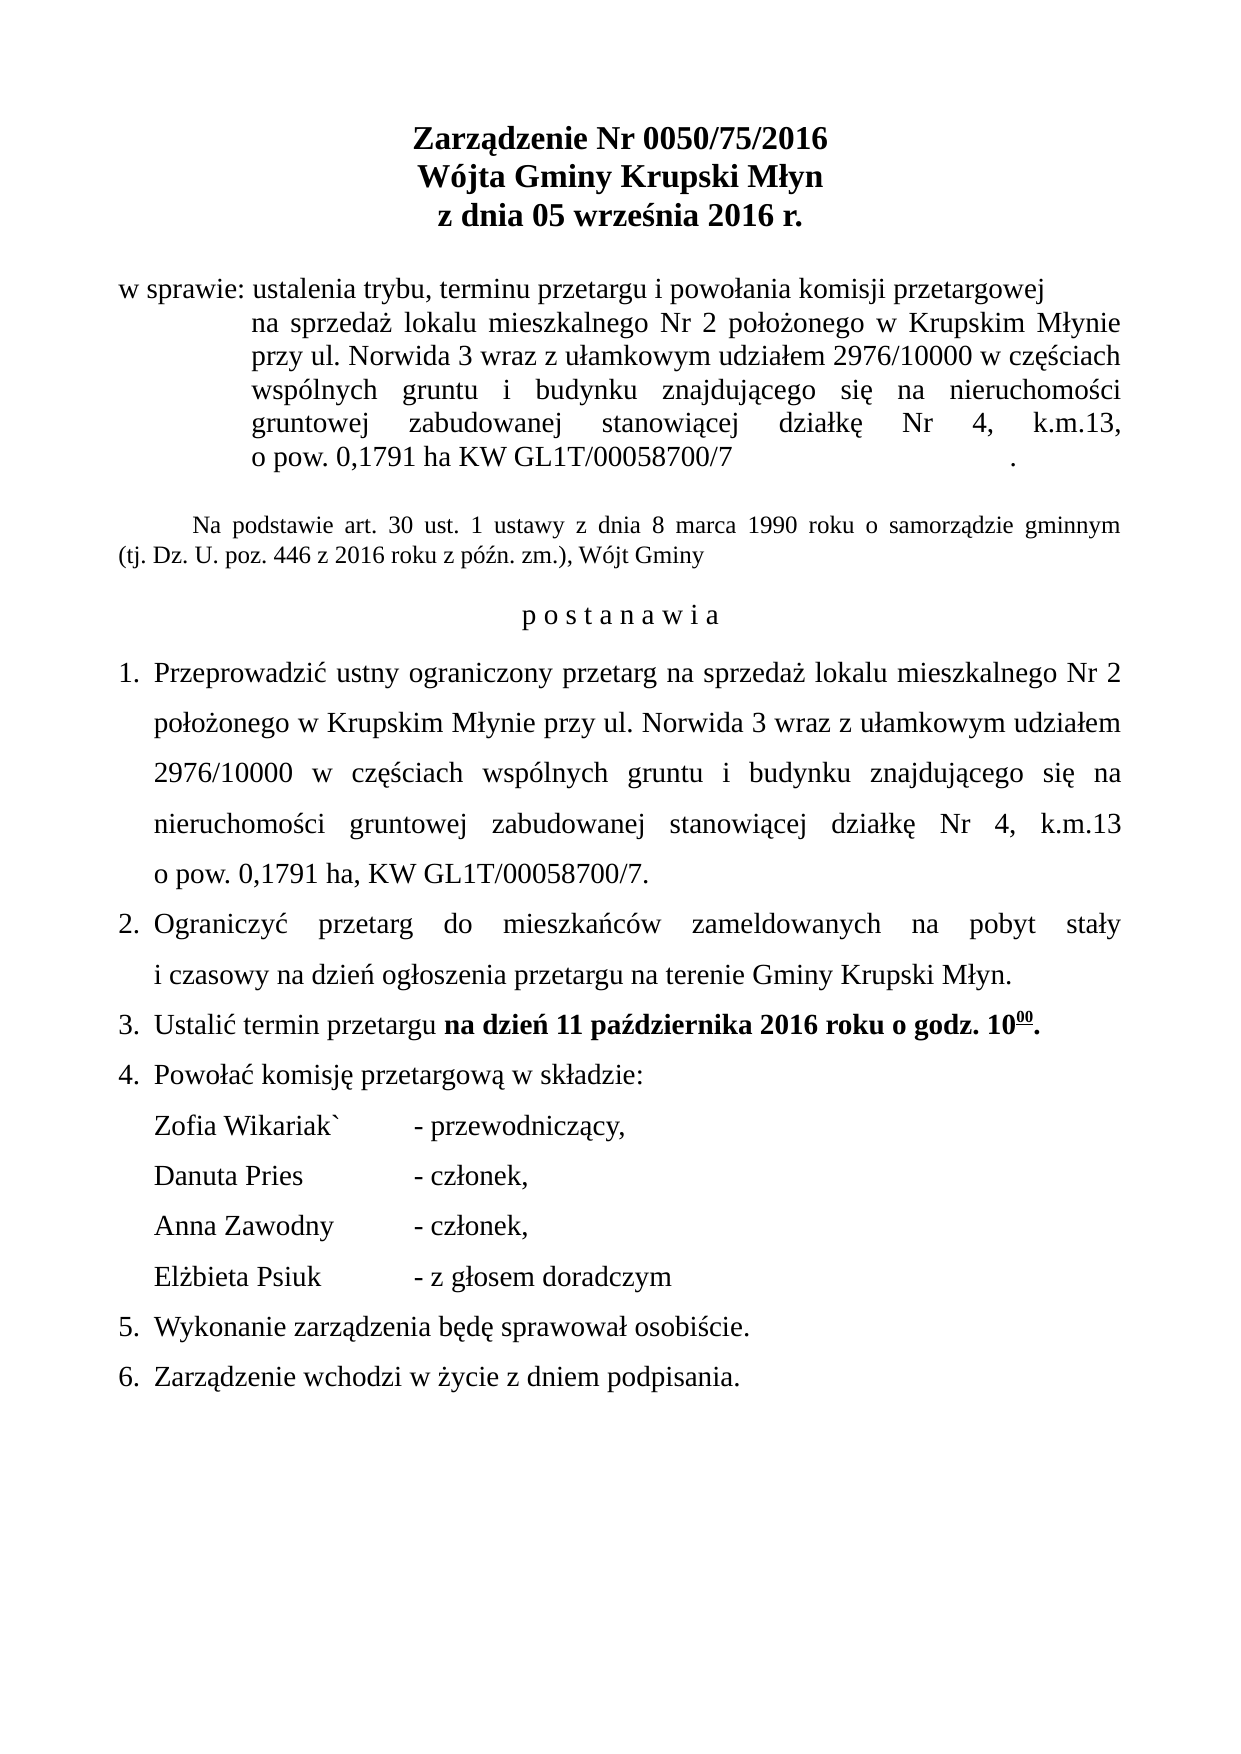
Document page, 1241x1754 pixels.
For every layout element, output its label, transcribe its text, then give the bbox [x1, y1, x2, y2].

list Ustalić termin przetargu na dzień 11 października 2016 roku o godz. 1000. [118, 1007, 1122, 1041]
text na sprzedaż lokalu mieszkalnego Nr 2 położonego w Krupskim Młynie przy ul. Norwida 3 wraz z ułamkowym udziałem 2976/10000 w częściach wspólnych gruntu i budynku znajdującego się na nieruchomości gruntowej zabudowanej stanowiącej działkę Nr 4, k.m.13, o pow. 0,1791 ha KW GL1T/00058700/7 . [251, 305, 1122, 473]
text w sprawie: ustalenia trybu, terminu przetargu i powołania komisji przetargowej [118, 271, 1122, 305]
list Wykonanie zarządzenia będę sprawował osobiście. [118, 1309, 1122, 1342]
text Na podstawie art. 30 ust. 1 ustawy z dnia 8 marca 1990 roku o samorządzie gminnym (tj. Dz. U. poz. 446 z 2016 roku z późn. zm.), Wójt Gminy [118, 506, 1122, 568]
list Przeprowadzić ustny ograniczony przetarg na sprzedaż lokalu mieszkalnego Nr 2 położonego w Krupskim Młynie przy ul. Norwida 3 wraz z ułamkowym udziałem 2976/10000 w częściach wspólnych gruntu i budynku znajdującego się na nieruchomości gruntowej zabudowanej stanowiącej działkę Nr 4, k.m.13 o pow. 0,1791 ha, KW GL1T/00058700/7. [118, 655, 1122, 890]
subtitle Elżbieta Psiuk - z głosem doradczym [118, 1259, 1122, 1292]
text Anna Zawodny - członek, [118, 1208, 1122, 1242]
text p o s t a n a w i a [118, 597, 1122, 631]
list Zarządzenie wchodzi w życie z dniem podpisania. [118, 1359, 1122, 1393]
text Zofia Wikariak` - przewodniczący, [118, 1108, 1122, 1141]
text Danuta Pries - członek, [118, 1158, 1122, 1192]
title Zarządzenie Nr 0050/75/2016 [118, 118, 1122, 156]
text Wójta Gminy Krupski Młyn [118, 156, 1122, 195]
text z dnia 05 września 2016 r. [118, 195, 1122, 233]
list Powołać komisję przetargową w składzie: [118, 1057, 1122, 1091]
list Ograniczyć przetarg do mieszkańców zameldowanych na pobyt stały i czasowy na dzień ogłoszenia przetargu na terenie Gminy Krupski Młyn. [118, 906, 1122, 990]
